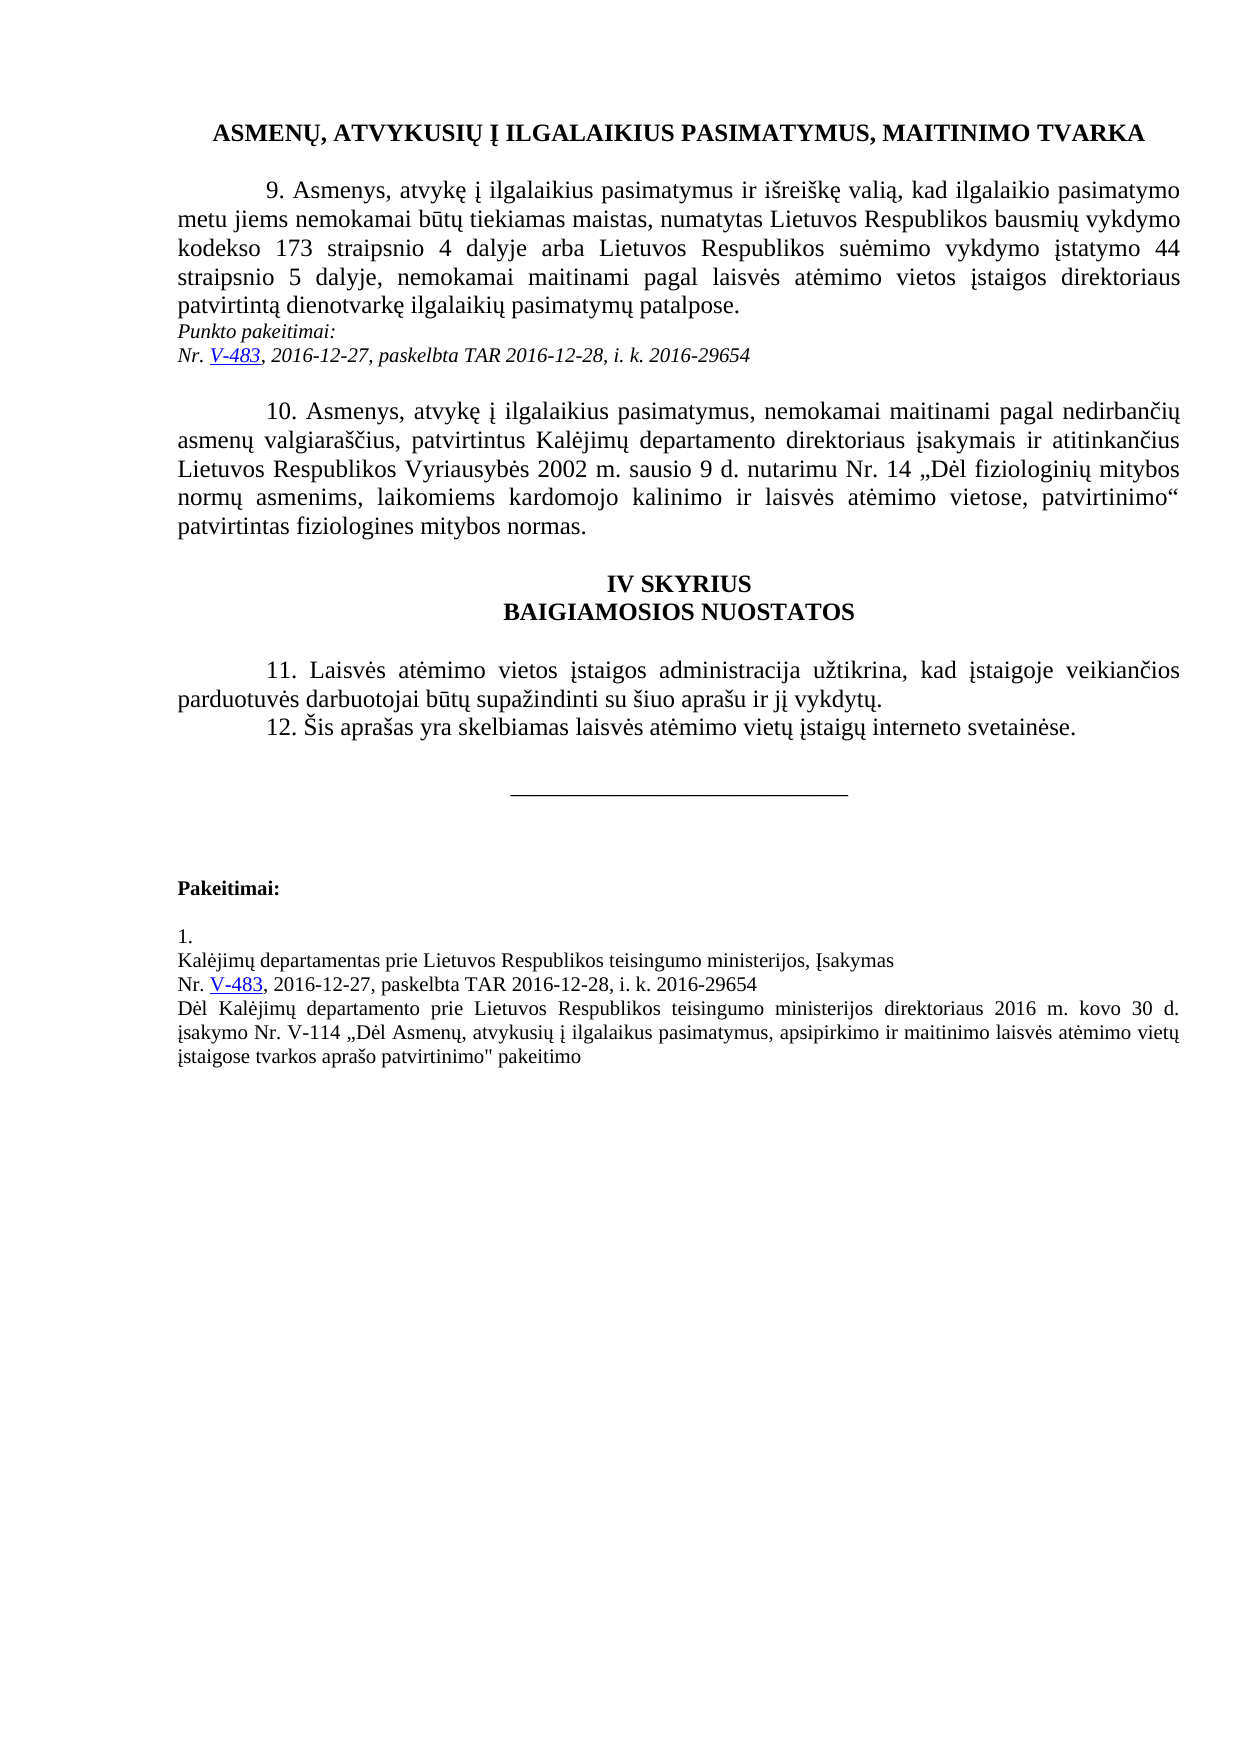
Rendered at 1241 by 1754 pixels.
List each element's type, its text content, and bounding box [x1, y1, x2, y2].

text 10. Asmenys, atvykę į ilgalaikius pasimatymus, nemokamai maitinami pagal nedirbančių asmenų valgiaraščius, patvirtintus Kalėjimų departamento direktoriaus įsakymais ir atitinkančius Lietuvos Respublikos Vyriausybės 2002 m. sausio 9 d. nutarimu Nr. 14 „Dėl fiziologinių mitybos normų asmenims, laikomiems kardomojo kalinimo ir laisvės atėmimo vietose, patvirtinimo“ patvirtintas fiziologines mitybos normas. [177, 396, 1181, 540]
text IV SKYRIUS [177, 569, 1181, 597]
text 11. Laisvės atėmimo vietos įstaigos administracija užtikrina, kad įstaigoje veikiančios parduotuvės darbuotojai būtų supažindinti su šiuo aprašu ir jį vykdytų. [177, 655, 1181, 712]
text 9. Asmenys, atvykę į ilgalaikius pasimatymus ir išreiškę valią, kad ilgalaikio pasimatymo metu jiems nemokamai būtų tiekiamas maistas, numatytas Lietuvos Respublikos bausmių vykdymo kodekso 173 straipsnio 4 dalyje arba Lietuvos Respublikos suėmimo vykdymo įstatymo 44 straipsnio 5 dalyje, nemokamai maitinami pagal laisvės atėmimo vietos įstaigos direktoriaus patvirtintą dienotvarkę ilgalaikių pasimatymų patalpose. [177, 176, 1181, 319]
text Nr. V-483, 2016-12-27, paskelbta TAR 2016-12-28, i. k. 2016-29654 [177, 343, 1181, 367]
text Nr. V-483, 2016-12-27, paskelbta TAR 2016-12-28, i. k. 2016-29654 [177, 972, 1181, 996]
text ___________________________ [177, 770, 1181, 799]
text Kalėjimų departamentas prie Lietuvos Respublikos teisingumo ministerijos, Įsakymas [177, 948, 1181, 972]
text BAIGIAMOSIOS NUOSTATOS [177, 597, 1181, 626]
text 12. Šis aprašas yra skelbiamas laisvės atėmimo vietų įstaigų interneto svetainėse. [177, 712, 1181, 741]
text 1. [177, 924, 1181, 948]
text ASMENŲ, ATVYKUSIŲ Į ILGALAIKIUS PASIMATYMUS, MAITINIMO TVARKA [177, 118, 1181, 147]
text Punkto pakeitimai: [177, 319, 1181, 343]
text Dėl Kalėjimų departamento prie Lietuvos Respublikos teisingumo ministerijos direktoriaus 2016 m. kovo 30 d. įsakymo Nr. V-114 „Dėl Asmenų, atvykusių į ilgalaikus pasimatymus, apsipirkimo ir maitinimo laisvės atėmimo vietų įstaigose tvarkos aprašo patvirtinimo" pakeitimo [177, 996, 1181, 1068]
text Pakeitimai: [177, 876, 1181, 900]
